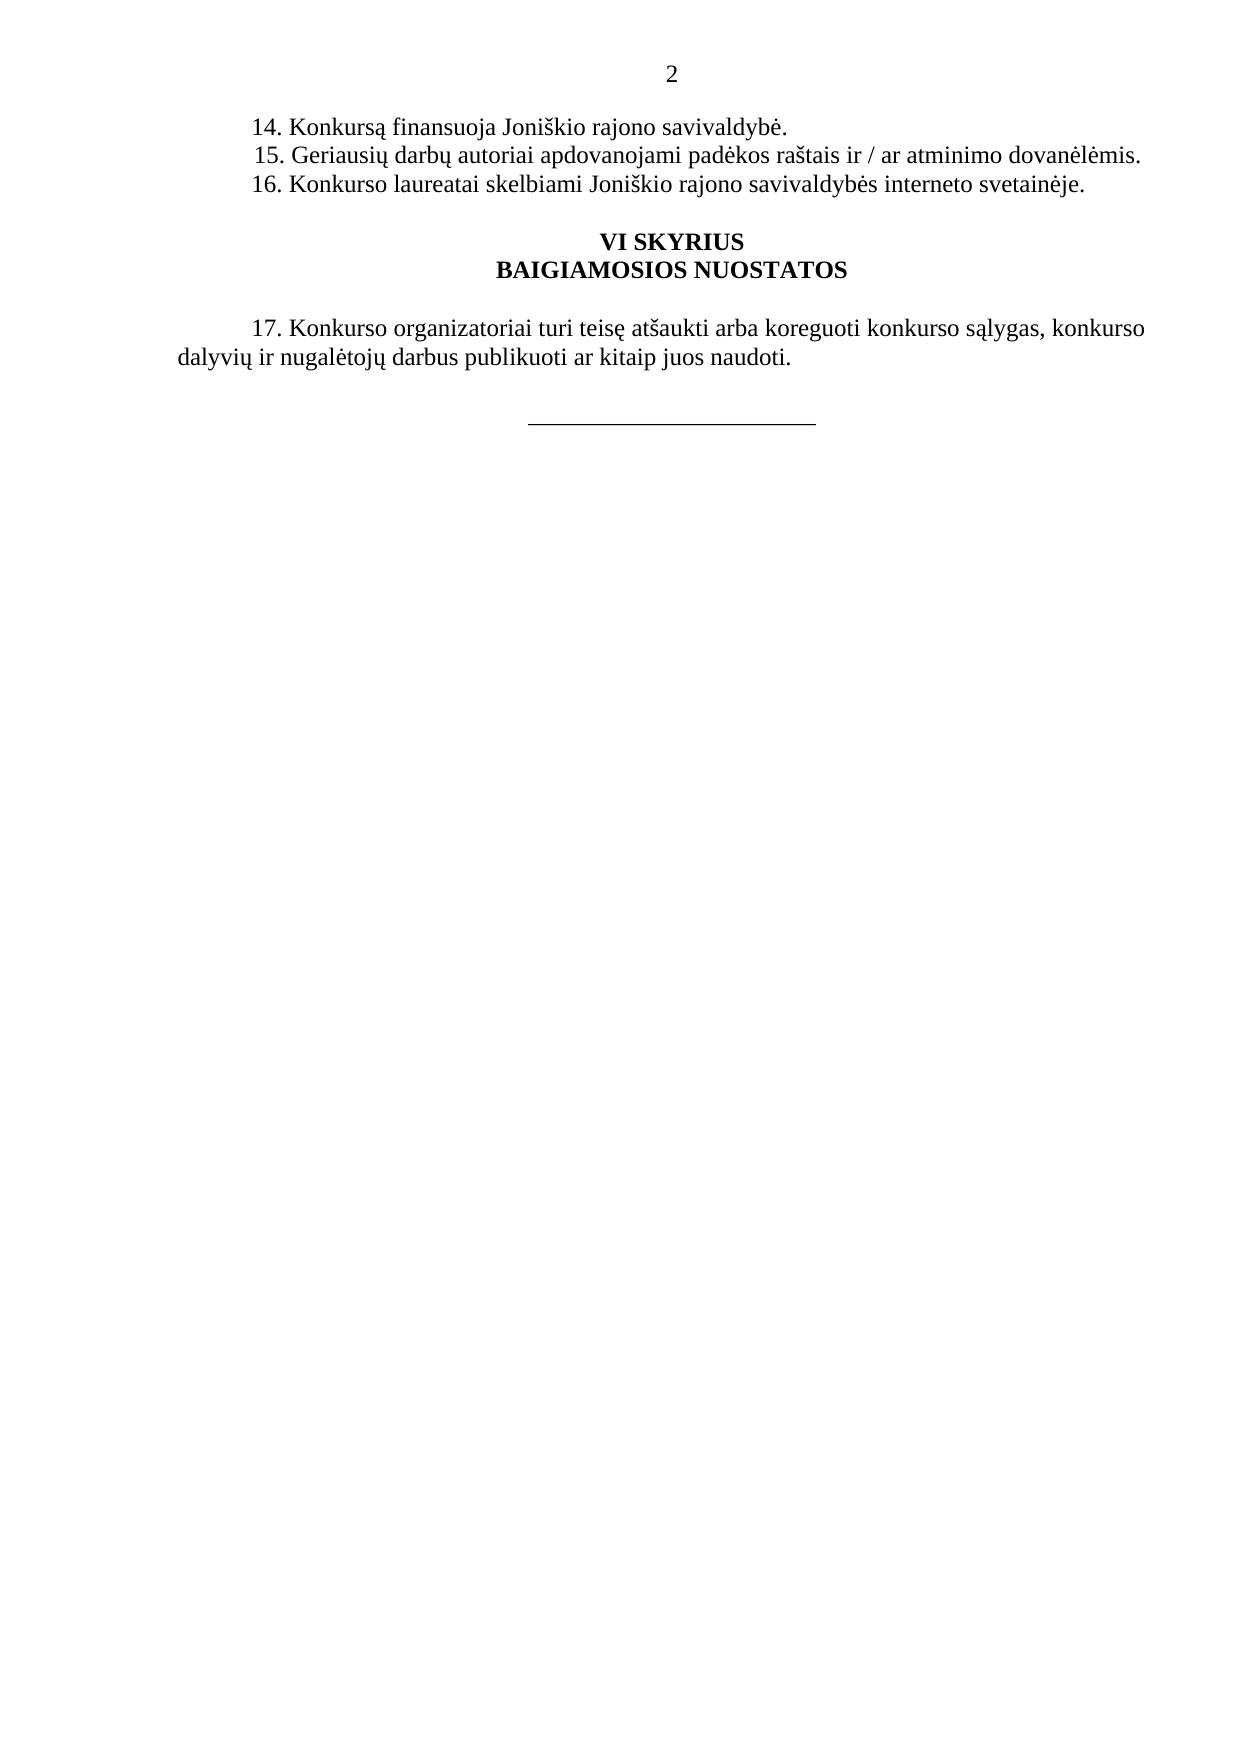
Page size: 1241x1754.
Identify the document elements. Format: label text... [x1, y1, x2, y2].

text 16. Konkurso laureatai skelbiami Joniškio rajono savivaldybės interneto svetainėje. [177, 169, 1167, 198]
text _______________________ [177, 399, 1167, 428]
text BAIGIAMOSIOS NUOSTATOS [177, 256, 1167, 284]
text 15. Geriausių darbų autoriai apdovanojami padėkos raštais ir / ar atminimo dovanėlėmis. [177, 141, 1167, 169]
text VI SKYRIUS [177, 227, 1167, 256]
text 17. Konkurso organizatoriai turi teisę atšaukti arba koreguoti konkurso sąlygas, konkurso dalyvių ir nugalėtojų darbus publikuoti ar kitaip juos naudoti. [177, 313, 1167, 371]
text 14. Konkursą finansuoja Joniškio rajono savivaldybė. [215, 112, 1167, 141]
